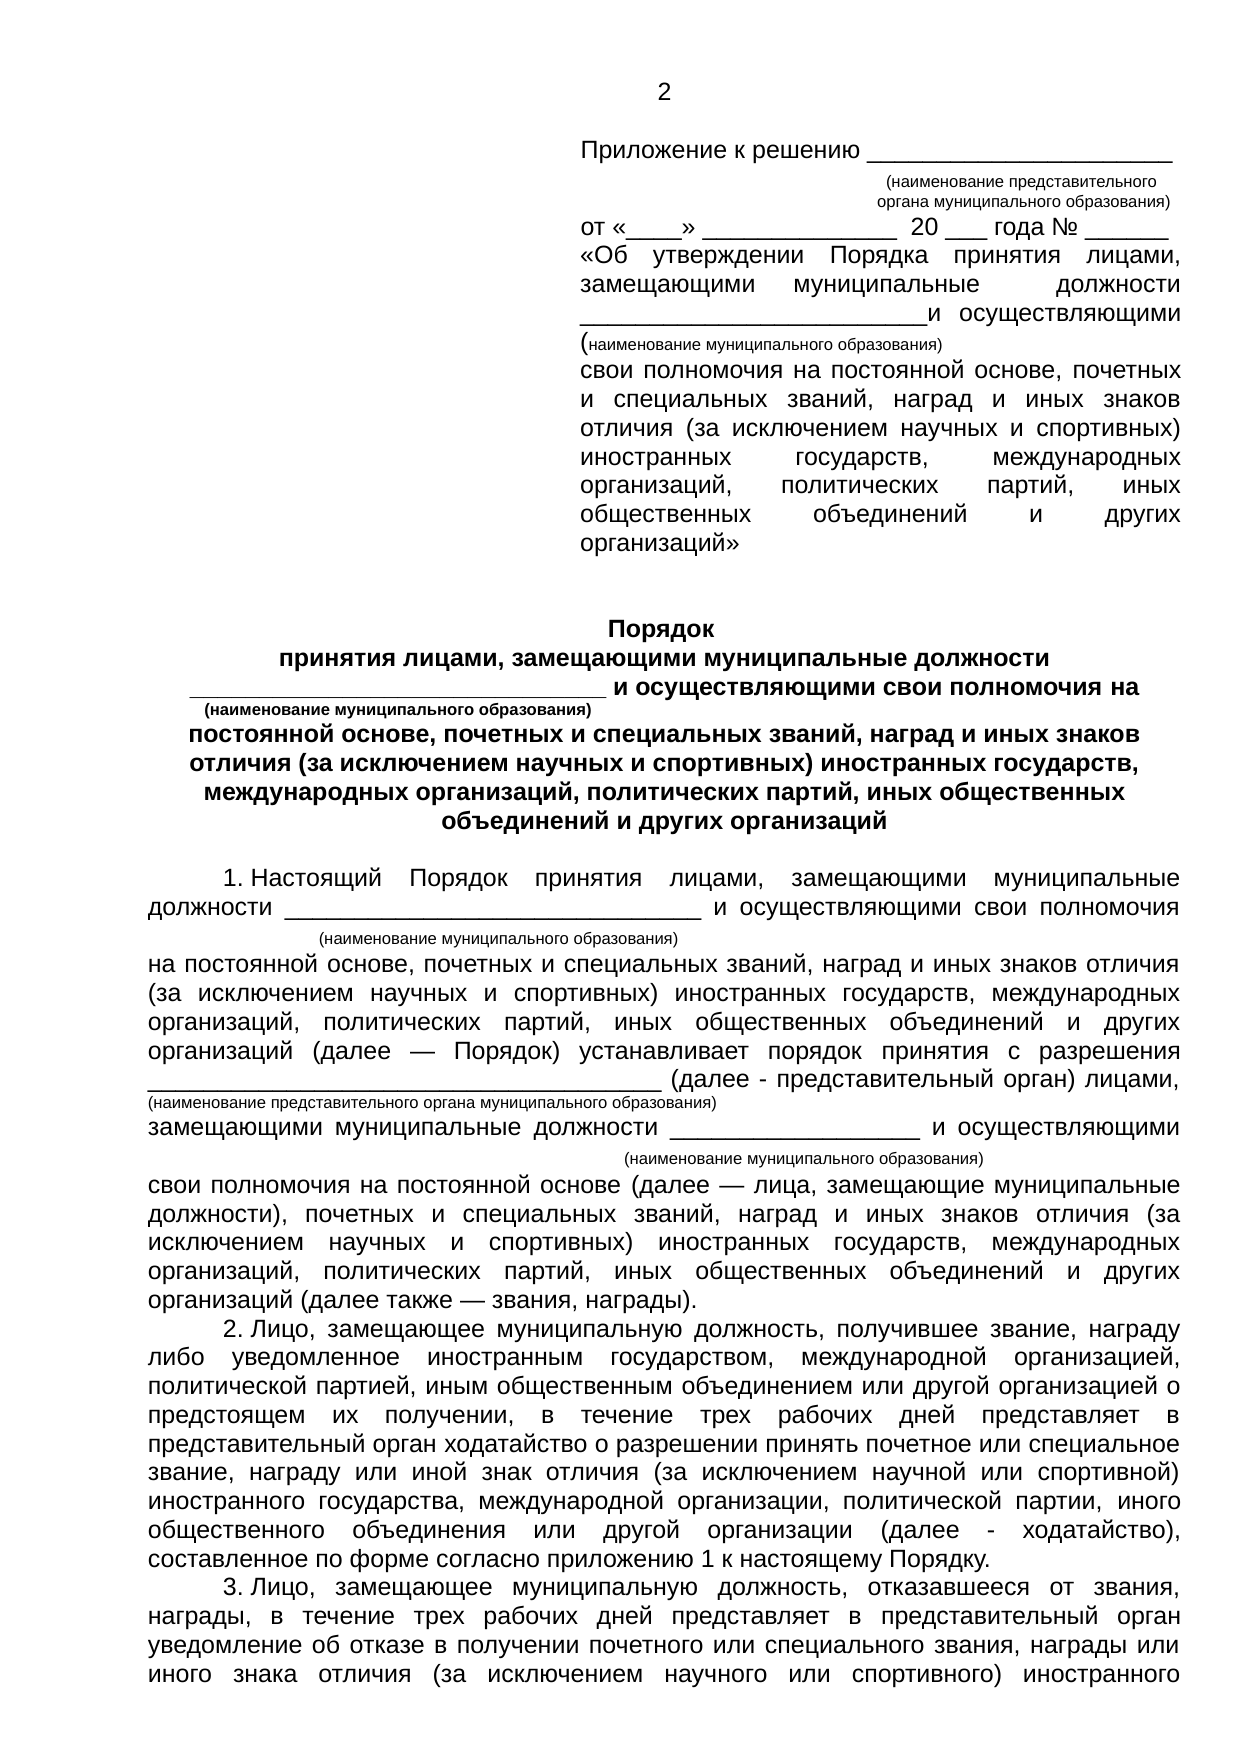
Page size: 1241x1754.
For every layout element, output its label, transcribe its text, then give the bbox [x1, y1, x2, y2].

text 2. Лицо, замещающее муниципальную должность, получившее звание, награду либо уведомленное иностранным государством, международной организацией, политической партией, иным общественным объединением или другой организацией о предстоящем их получении, в течение трех рабочих дней представляет в представительный орган ходатайство о разрешении принять почетное или специальное звание, награду или иной знак отличия (за исключением научной или спортивной) иностранного государства, международной организации, политической партии, иного общественного объединения или другой организации (далее - ходатайство), составленное по форме согласно приложению 1 к настоящему Порядку. [148, 1313, 1181, 1572]
list замещающими муниципальные должности __________________ и осуществляющими (наименование муниципального образования) [148, 1112, 1181, 1170]
text принятия лицами, замещающими муниципальные должности ______________________________ и осуществляющими свои полномочия на (наименование муниципального образования) [148, 643, 1181, 719]
text свои полномочия на постоянной основе, почетных и специальных званий, наград и иных знаков отличия (за исключением научных и спортивных) иностранных государств, международных организаций, политических партий, иных общественных объединений и других организаций» [580, 355, 1181, 556]
text 3. Лицо, замещающее муниципальную должность, отказавшееся от звания, награды, в течение трех рабочих дней представляет в представительный орган уведомление об отказе в получении почетного или специального звания, награды или иного знака отличия (за исключением научного или спортивного) иностранного [148, 1572, 1181, 1687]
list 1. Настоящий Порядок принятия лицами, замещающими муниципальные должности ______________________________ и осуществляющими свои полномочия (наименование муниципального образования) [148, 863, 1181, 949]
text (наименование представительного [580, 163, 1181, 192]
text Приложение к решению ______________________ [580, 135, 1181, 163]
text Порядок [148, 614, 1181, 643]
list постоянной основе, почетных и специальных званий, наград и иных знаков отличия (за исключением научных и спортивных) иностранных государств, международных организаций, политических партий, иных общественных объединений и других организаций [148, 719, 1181, 834]
text органа муниципального образования) [580, 192, 1181, 211]
list свои полномочия на постоянной основе (далее — лица, замещающие муниципальные должности), почетных и специальных званий, наград и иных знаков отличия (за исключением научных и спортивных) иностранных государств, международных организаций, политических партий, иных общественных объединений и других организаций (далее также — звания, награды). [148, 1170, 1181, 1313]
text от «____» ______________ 20 ___ года № ______ [580, 211, 1181, 240]
list на постоянной основе, почетных и специальных званий, наград и иных знаков отличия (за исключением научных и спортивных) иностранных государств, международных организаций, политических партий, иных общественных объединений и других организаций (далее — Порядок) устанавливает порядок принятия с разрешения _____________________________________ (далее - представительный орган) лицами,(наименование представительного органа муниципального образования) [148, 949, 1181, 1112]
text «Об утверждении Порядка принятия лицами, замещающими муниципальные должности _________________________и осуществляющими (наименование муниципального образования) [580, 240, 1181, 355]
